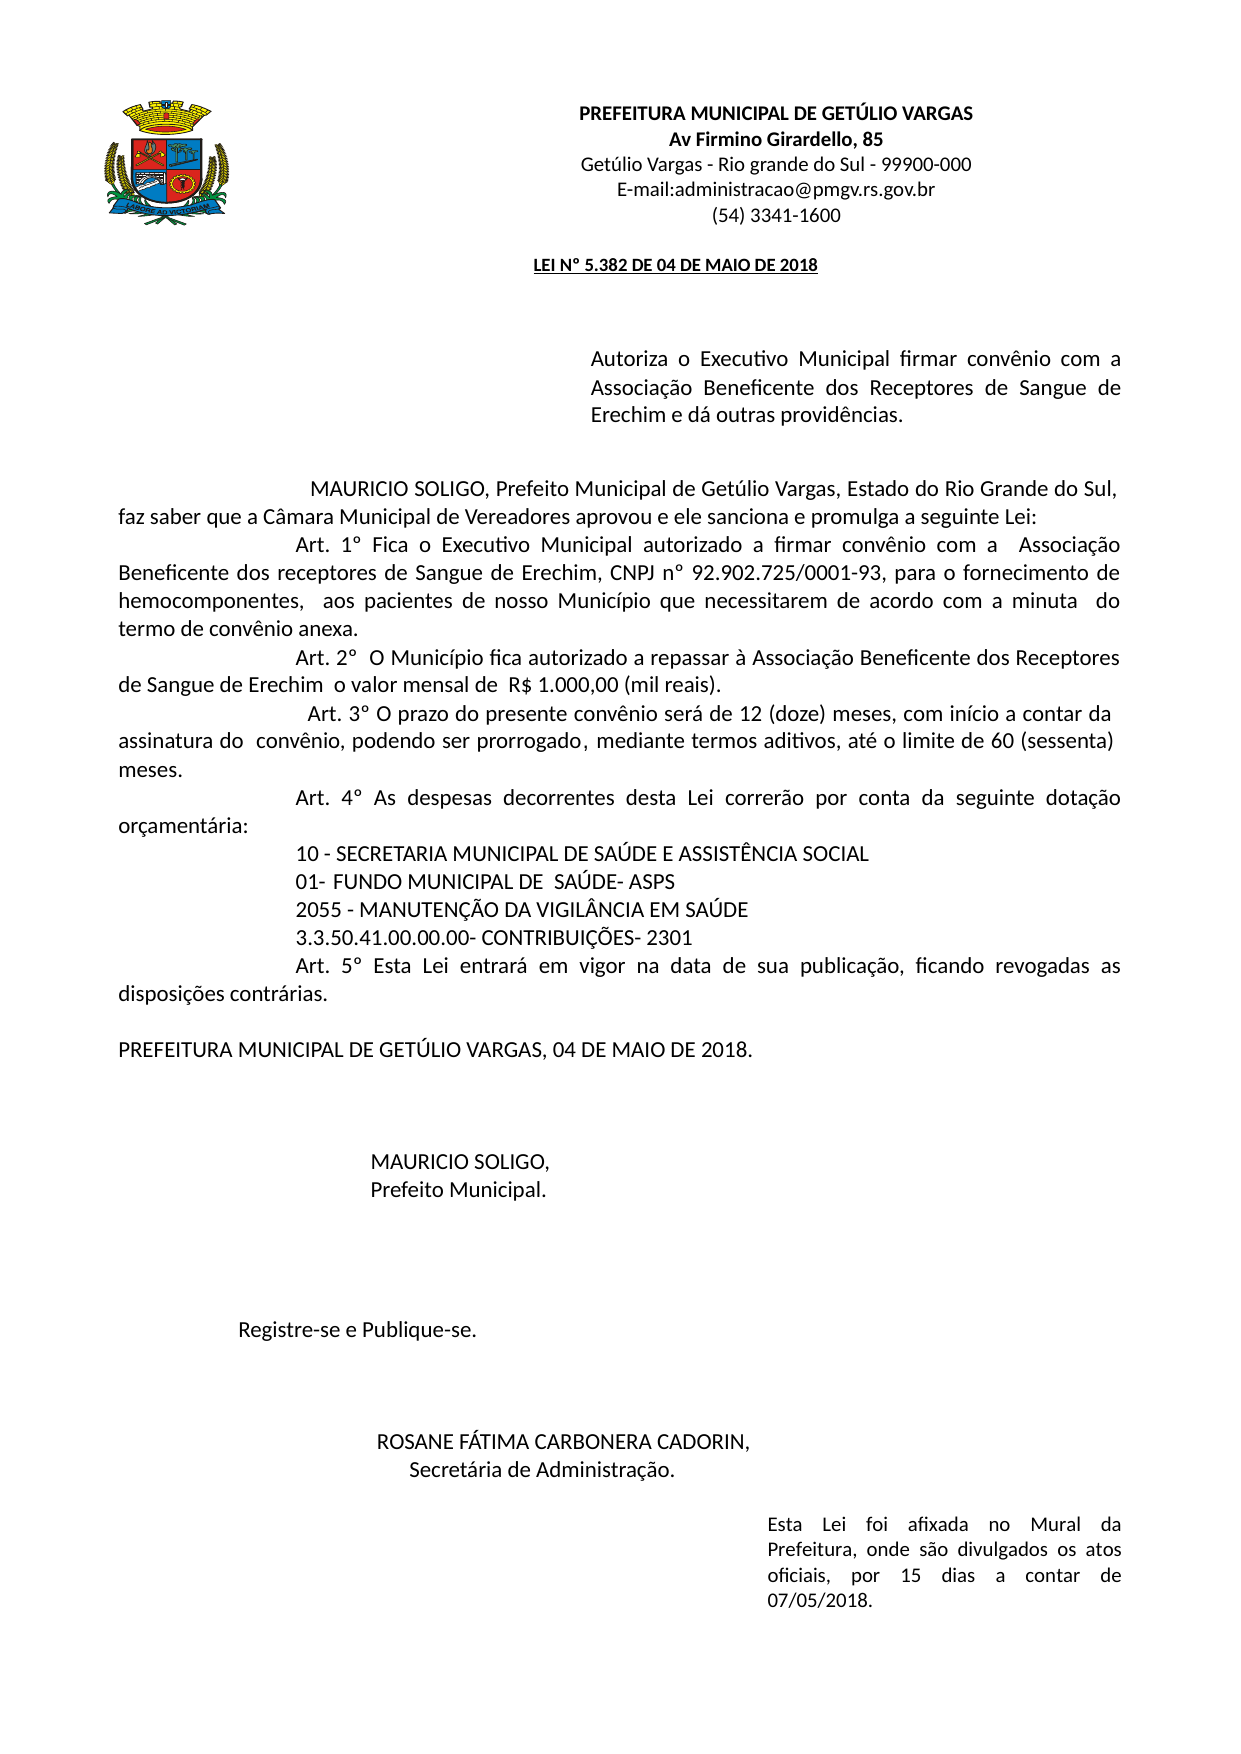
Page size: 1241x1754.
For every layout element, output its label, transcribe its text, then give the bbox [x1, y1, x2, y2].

text 3.3.50.41.00.00.00- CONTRIBUIÇÕES- 2301 [118, 923, 1122, 951]
text Registre-se e Publique-se. [0, 1315, 1122, 1343]
text Art. 3º O prazo do presente convênio será de 12 (doze) meses, com início a contar da assinatura do convênio, podendo ser prorrogado, mediante termos aditivos, até o limite de 60 (sessenta) meses. [118, 699, 1115, 783]
text Prefeito Municipal. [193, 1175, 1122, 1203]
text Art. 2º O Município fica autorizado a repassar à Associação Beneficente dos Receptores de Sangue de Erechim o valor mensal de R$ 1.000,00 (mil reais). [118, 643, 1122, 699]
text Art. 5º Esta Lei entrará em vigor na data de sua publicação, ficando revogadas as disposições contrárias. [118, 951, 1122, 1007]
text MAURICIO SOLIGO, Prefeito Municipal de Getúlio Vargas, Estado do Rio Grande do Sul, faz saber que a Câmara Municipal de Vereadores aprovou e ele sanciona e promulga a seguinte Lei: [118, 474, 1122, 531]
text Esta Lei foi afixada no Mural da Prefeitura, onde são divulgados os atos oficiais, por 15 dias a contar de 07/05/2018. [767, 1511, 1122, 1613]
text Art. 4º As despesas decorrentes desta Lei correrão por conta da seguinte dotação orçamentária: [118, 783, 1122, 839]
text LEI Nº 5.382 DE 04 DE MAIO DE 2018 [236, 253, 1115, 276]
text PREFEITURA MUNICIPAL DE GETÚLIO VARGAS, 04 DE MAIO DE 2018. [92, 1035, 1122, 1063]
text 2055 - MANUTENÇÃO DA VIGILÂNCIA EM SAÚDE [118, 895, 1122, 923]
text 10 - SECRETARIA MUNICIPAL DE SAÚDE E ASSISTÊNCIA SOCIAL [118, 839, 1122, 867]
text Autoriza o Executivo Municipal firmar convênio com a Associação Beneficente dos Receptores de Sangue de Erechim e dá outras providências. [591, 344, 1122, 429]
list FUNDO MUNICIPAL DE SAÚDE- ASPS [295, 867, 1122, 895]
text Secretária de Administração. [118, 1455, 1122, 1483]
text MAURICIO SOLIGO, [193, 1147, 1122, 1175]
text Art. 1º Fica o Executivo Municipal autorizado a firmar convênio com a Associação Beneficente dos receptores de Sangue de Erechim, CNPJ nº 92.902.725/0001-93, para o fornecimento de hemocomponentes, aos pacientes de nosso Município que necessitarem de acordo com a minuta do termo de convênio anexa. [118, 531, 1122, 643]
text ROSANE FÁTIMA CARBONERA CADORIN, [118, 1427, 1122, 1455]
